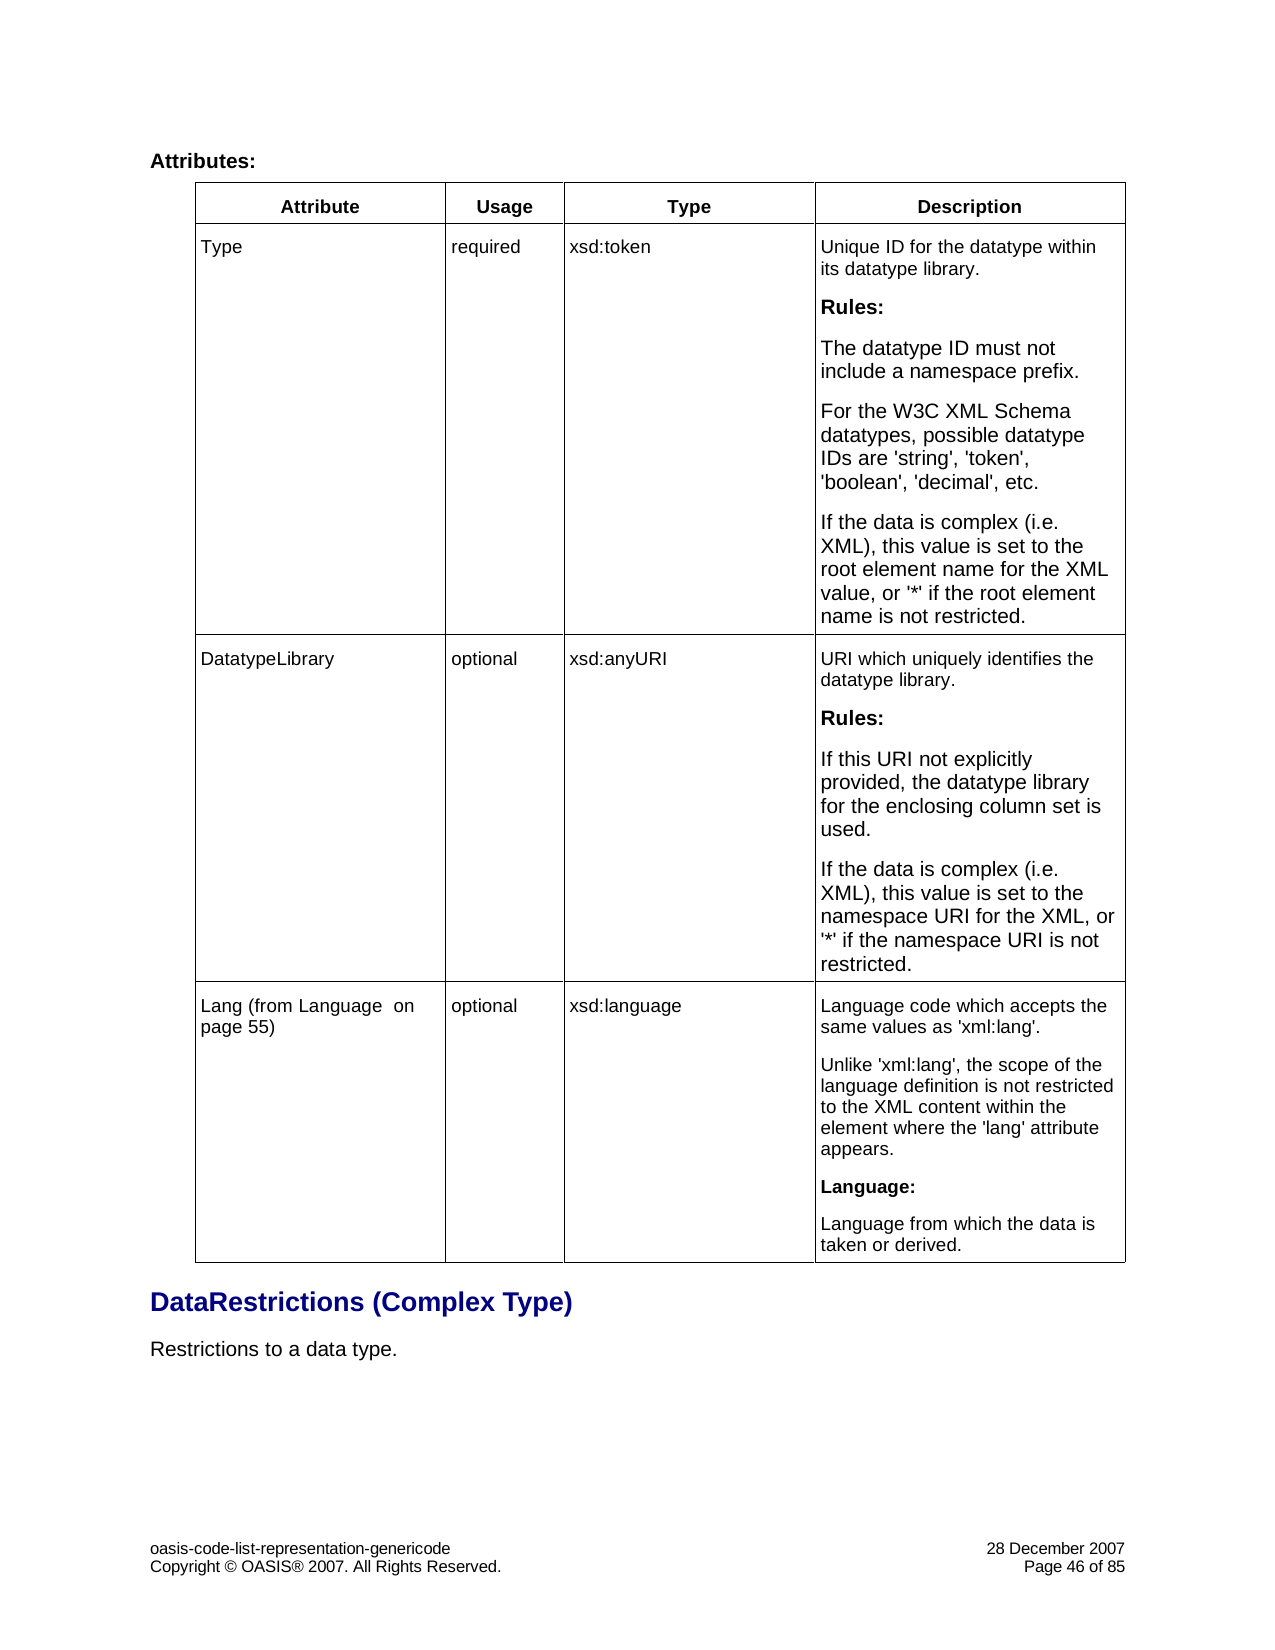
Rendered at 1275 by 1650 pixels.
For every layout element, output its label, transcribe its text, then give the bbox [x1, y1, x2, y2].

table_cell required [446, 224, 563, 634]
text Restrictions to a data type. [150, 1338, 1125, 1361]
table_header Usage [446, 183, 563, 223]
title Attributes: [150, 150, 1125, 173]
table_cell optional [446, 982, 563, 1262]
table_cell URI which uniquely identifies the datatype library. Rules: If this URI not explicitly provided, the datatype library for the enclosing column set is used. If the data is complex (i.e. XML), this value is set to the namespace URI for the XML, or '*' if the namespace URI is not restricted. [816, 635, 1125, 981]
table_header Type [565, 183, 814, 223]
table_cell xsd:language [565, 982, 814, 1262]
table_cell optional [446, 635, 563, 981]
table_cell xsd:anyURI [565, 635, 814, 981]
table_cell DatatypeLibrary [196, 635, 445, 981]
subtitle DataRestrictions (Complex Type) [150, 1287, 1125, 1317]
table_cell Unique ID for the datatype within its datatype library. Rules: The datatype ID must not include a namespace prefix. For the W3C XML Schema datatypes, possible datatype IDs are 'string', 'token', 'boolean', 'decimal', etc. If the data is complex (i.e. XML), this value is set to the root element name for the XML value, or '*' if the root element name is not restricted. [816, 224, 1125, 634]
table_header Description [816, 183, 1125, 223]
table_cell Lang (from Language on page 55) [196, 982, 445, 1262]
table_cell Language code which accepts the same values as 'xml:lang'. Unlike 'xml:lang', the scope of the language definition is not restricted to the XML content within the element where the 'lang' attribute appears. Language: Language from which the data is taken or derived. [816, 982, 1125, 1262]
table_cell Type [196, 224, 445, 634]
table_header Attribute [196, 183, 445, 223]
table_cell xsd:token [565, 224, 814, 634]
